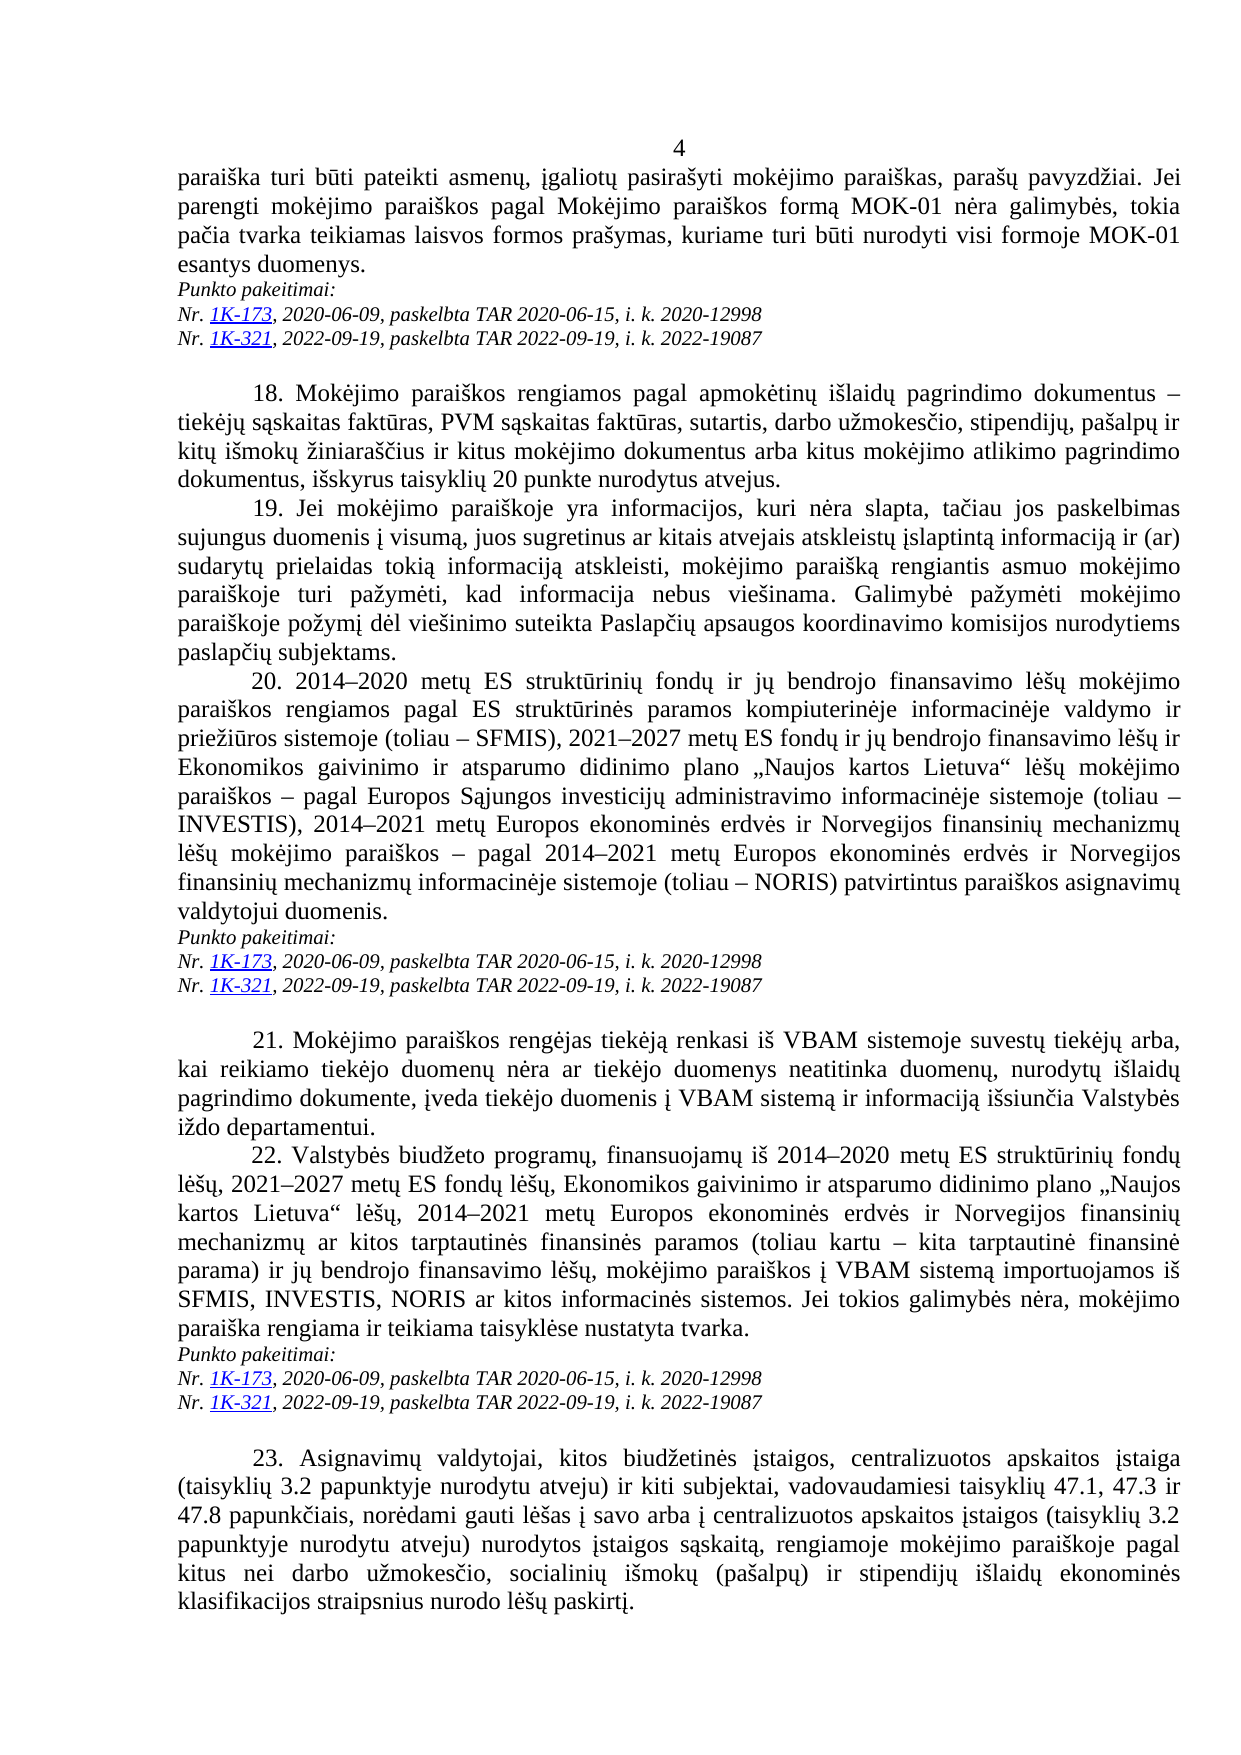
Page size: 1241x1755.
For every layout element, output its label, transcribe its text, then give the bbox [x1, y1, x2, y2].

text Nr. 1K-321, 2022-09-19, paskelbta TAR 2022-09-19, i. k. 2022-19087 [177, 326, 1181, 349]
text Nr. 1K-321, 2022-09-19, paskelbta TAR 2022-09-19, i. k. 2022-19087 [177, 1390, 1181, 1414]
text 23. Asignavimų valdytojai, kitos biudžetinės įstaigos, centralizuotos apskaitos įstaiga (taisyklių 3.2 papunktyje nurodytu atveju) ir kiti subjektai, vadovaudamiesi taisyklių 47.1, 47.3 ir 47.8 papunkčiais, norėdami gauti lėšas į savo arba į centralizuotos apskaitos įstaigos (taisyklių 3.2 papunktyje nurodytu atveju) nurodytos įstaigos sąskaitą, rengiamoje mokėjimo paraiškoje pagal kitus nei darbo užmokesčio, socialinių išmokų (pašalpų) ir stipendijų išlaidų ekonominės klasifikacijos straipsnius nurodo lėšų paskirtį. [177, 1443, 1181, 1615]
text Nr. 1K-321, 2022-09-19, paskelbta TAR 2022-09-19, i. k. 2022-19087 [177, 973, 1181, 997]
text paraiška turi būti pateikti asmenų, įgaliotų pasirašyti mokėjimo paraiškas, parašų pavyzdžiai. Jei parengti mokėjimo paraiškos pagal Mokėjimo paraiškos formą MOK-01 nėra galimybės, tokia pačia tvarka teikiamas laisvos formos prašymas, kuriame turi būti nurodyti visi formoje MOK-01 esantys duomenys. [177, 162, 1181, 277]
text Nr. 1K-173, 2020-06-09, paskelbta TAR 2020-06-15, i. k. 2020-12998 [177, 301, 1181, 326]
text 20. 2014–2020 metų ES struktūrinių fondų ir jų bendrojo finansavimo lėšų mokėjimo paraiškos rengiamos pagal ES struktūrinės paramos kompiuterinėje informacinėje valdymo ir priežiūros sistemoje (toliau – SFMIS), 2021–2027 metų ES fondų ir jų bendrojo finansavimo lėšų ir Ekonomikos gaivinimo ir atsparumo didinimo plano „Naujos kartos Lietuva“ lėšų mokėjimo paraiškos – pagal Europos Sąjungos investicijų administravimo informacinėje sistemoje (toliau – INVESTIS), 2014–2021 metų Europos ekonominės erdvės ir Norvegijos finansinių mechanizmų lėšų mokėjimo paraiškos – pagal 2014–2021 metų Europos ekonominės erdvės ir Norvegijos finansinių mechanizmų informacinėje sistemoje (toliau – NORIS) patvirtintus paraiškos asignavimų valdytojui duomenis. [177, 666, 1181, 924]
text 21. Mokėjimo paraiškos rengėjas tiekėją renkasi iš VBAM sistemoje suvestų tiekėjų arba, kai reikiamo tiekėjo duomenų nėra ar tiekėjo duomenys neatitinka duomenų, nurodytų išlaidų pagrindimo dokumente, įveda tiekėjo duomenis į VBAM sistemą ir informaciją išsiunčia Valstybės iždo departamentui. [177, 1026, 1181, 1141]
text Nr. 1K-173, 2020-06-09, paskelbta TAR 2020-06-15, i. k. 2020-12998 [177, 949, 1181, 973]
text 18. Mokėjimo paraiškos rengiamos pagal apmokėtinų išlaidų pagrindimo dokumentus – tiekėjų sąskaitas faktūras, PVM sąskaitas faktūras, sutartis, darbo užmokesčio, stipendijų, pašalpų ir kitų išmokų žiniaraščius ir kitus mokėjimo dokumentus arba kitus mokėjimo atlikimo pagrindimo dokumentus, išskyrus taisyklių 20 punkte nurodytus atvejus. [177, 378, 1181, 493]
text Punkto pakeitimai: [177, 1342, 1181, 1366]
text Punkto pakeitimai: [177, 277, 1181, 301]
text 19. Jei mokėjimo paraiškoje yra informacijos, kuri nėra slapta, tačiau jos paskelbimas sujungus duomenis į visumą, juos sugretinus ar kitais atvejais atskleistų įslaptintą informaciją ir (ar) sudarytų prielaidas tokią informaciją atskleisti, mokėjimo paraišką rengiantis asmuo mokėjimo paraiškoje turi pažymėti, kad informacija nebus viešinama. Galimybė pažymėti mokėjimo paraiškoje požymį dėl viešinimo suteikta Paslapčių apsaugos koordinavimo komisijos nurodytiems paslapčių subjektams. [177, 493, 1181, 666]
text 22. Valstybės biudžeto programų, finansuojamų iš 2014–2020 metų ES struktūrinių fondų lėšų, 2021–2027 metų ES fondų lėšų, Ekonomikos gaivinimo ir atsparumo didinimo plano „Naujos kartos Lietuva“ lėšų, 2014–2021 metų Europos ekonominės erdvės ir Norvegijos finansinių mechanizmų ar kitos tarptautinės finansinės paramos (toliau kartu – kita tarptautinė finansinė parama) ir jų bendrojo finansavimo lėšų, mokėjimo paraiškos į VBAM sistemą importuojamos iš SFMIS, INVESTIS, NORIS ar kitos informacinės sistemos. Jei tokios galimybės nėra, mokėjimo paraiška rengiama ir teikiama taisyklėse nustatyta tvarka. [177, 1141, 1181, 1342]
text Nr. 1K-173, 2020-06-09, paskelbta TAR 2020-06-15, i. k. 2020-12998 [177, 1366, 1181, 1390]
text Punkto pakeitimai: [177, 924, 1181, 949]
